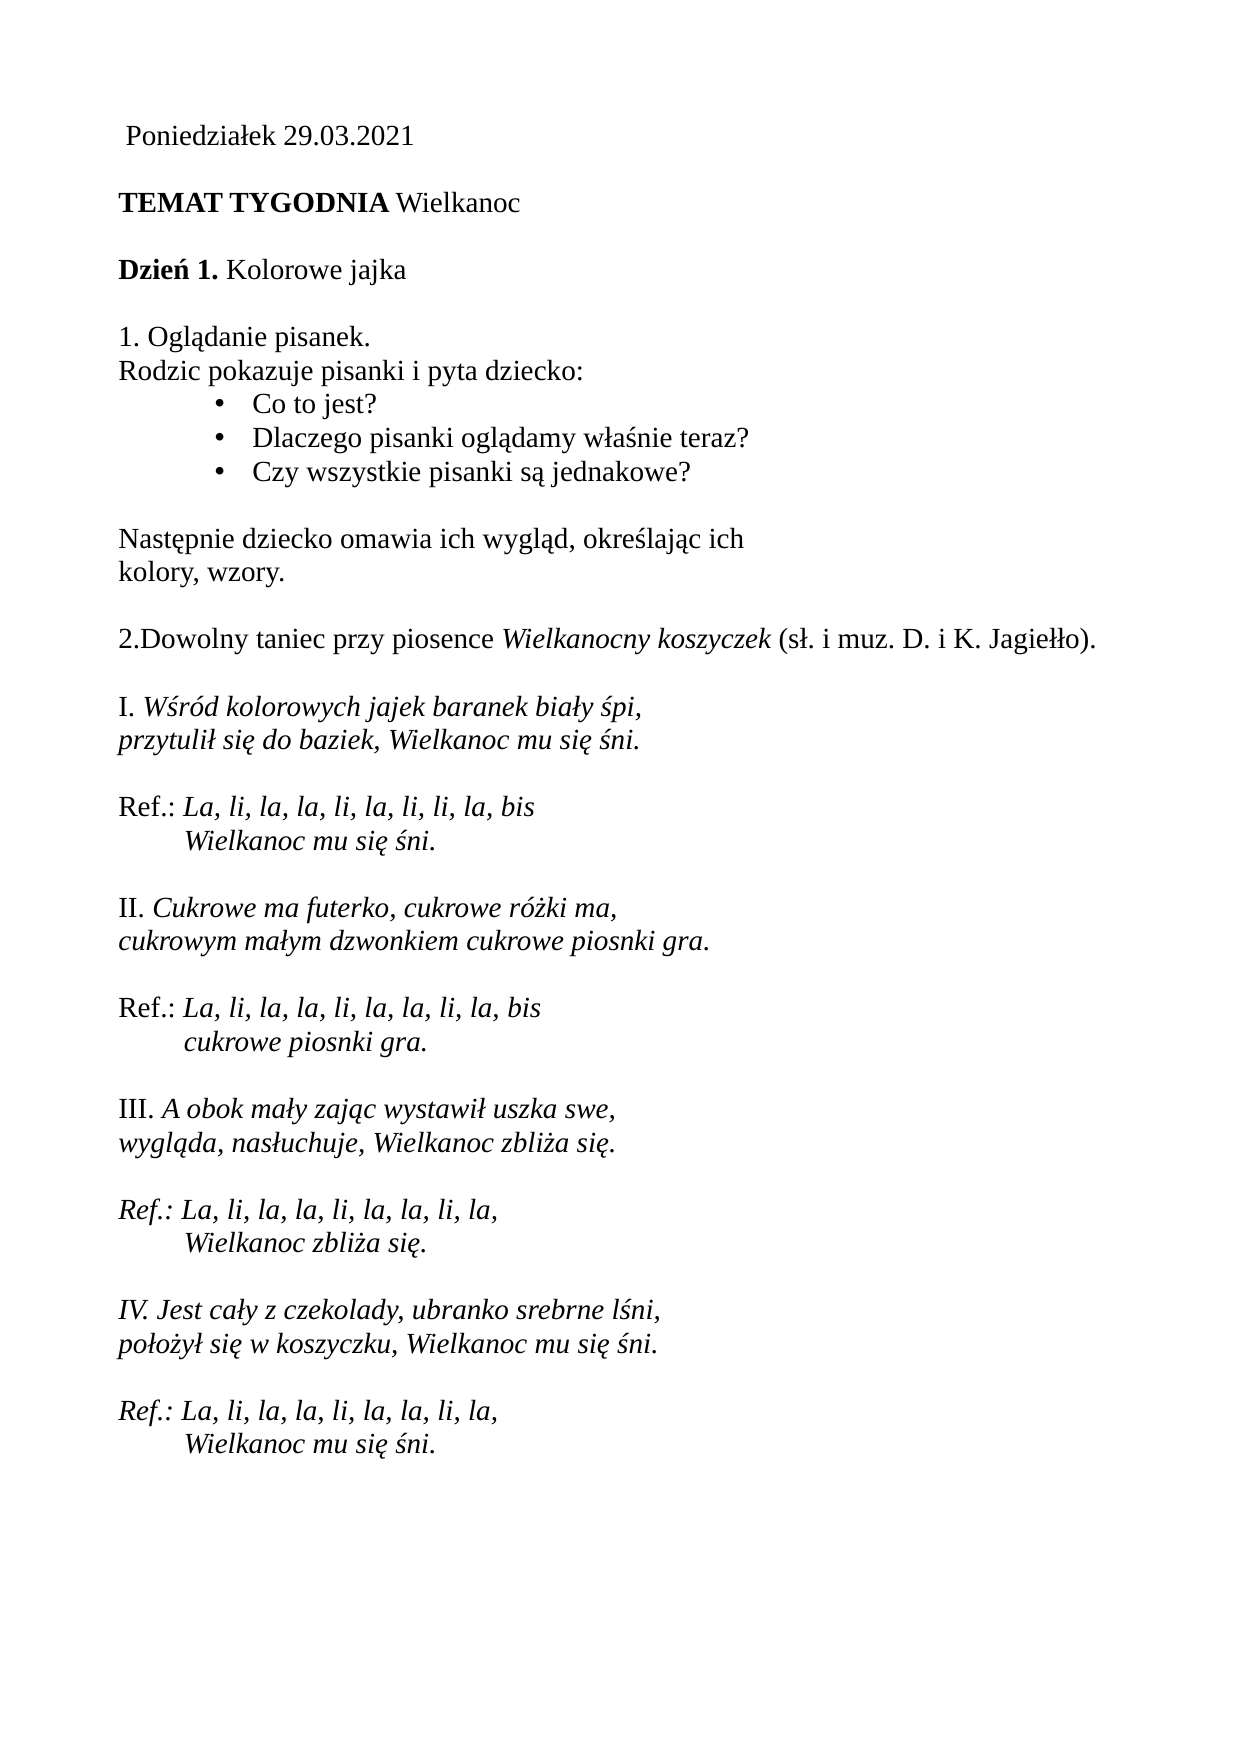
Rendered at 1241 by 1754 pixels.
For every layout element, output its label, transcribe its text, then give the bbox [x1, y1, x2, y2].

text Wielkanoc mu się śni. [118, 823, 1122, 856]
list Czy wszystkie pisanki są jednakowe? [214, 454, 1122, 487]
text kolory, wzory. [118, 554, 1122, 588]
text Rodzic pokazuje pisanki i pyta dziecko: [118, 353, 1122, 386]
text wygląda, nasłuchuje, Wielkanoc zbliża się. [118, 1125, 1122, 1158]
text położył się w koszyczku, Wielkanoc mu się śni. [118, 1326, 1122, 1359]
text 1. Oglądanie pisanek. [118, 319, 1122, 353]
text cukrowe piosnki gra. [118, 1024, 1122, 1058]
text Poniedziałek 29.03.2021 [118, 118, 1122, 152]
text przytulił się do baziek, Wielkanoc mu się śni. [118, 722, 1122, 756]
text Ref.: La, li, la, la, li, la, la, li, la, bis [118, 991, 1122, 1024]
text 2.Dowolny taniec przy piosence Wielkanocny koszyczek (sł. i muz. D. i K. Jagiełło). [118, 622, 1122, 655]
list Co to jest? [214, 386, 1122, 420]
list Dlaczego pisanki oglądamy właśnie teraz? [214, 420, 1122, 454]
text cukrowym małym dzwonkiem cukrowe piosnki gra. [118, 923, 1122, 957]
text TEMAT TYGODNIA Wielkanoc [118, 185, 1122, 219]
text III. A obok mały zając wystawił uszka swe, [118, 1091, 1122, 1125]
text I. Wśród kolorowych jajek baranek biały śpi, [118, 689, 1122, 722]
text Wielkanoc zbliża się. [118, 1225, 1122, 1259]
text Ref.: La, li, la, la, li, la, la, li, la, [118, 1393, 1122, 1427]
text II. Cukrowe ma futerko, cukrowe różki ma, [118, 890, 1122, 923]
text Dzień 1. Kolorowe jajka [118, 252, 1122, 286]
text Wielkanoc mu się śni. [118, 1427, 1122, 1460]
text Ref.: La, li, la, la, li, la, li, li, la, bis [118, 789, 1122, 823]
text IV. Jest cały z czekolady, ubranko srebrne lśni, [118, 1292, 1122, 1326]
text Ref.: La, li, la, la, li, la, la, li, la, [118, 1192, 1122, 1225]
text Następnie dziecko omawia ich wygląd, określając ich [118, 521, 1122, 554]
